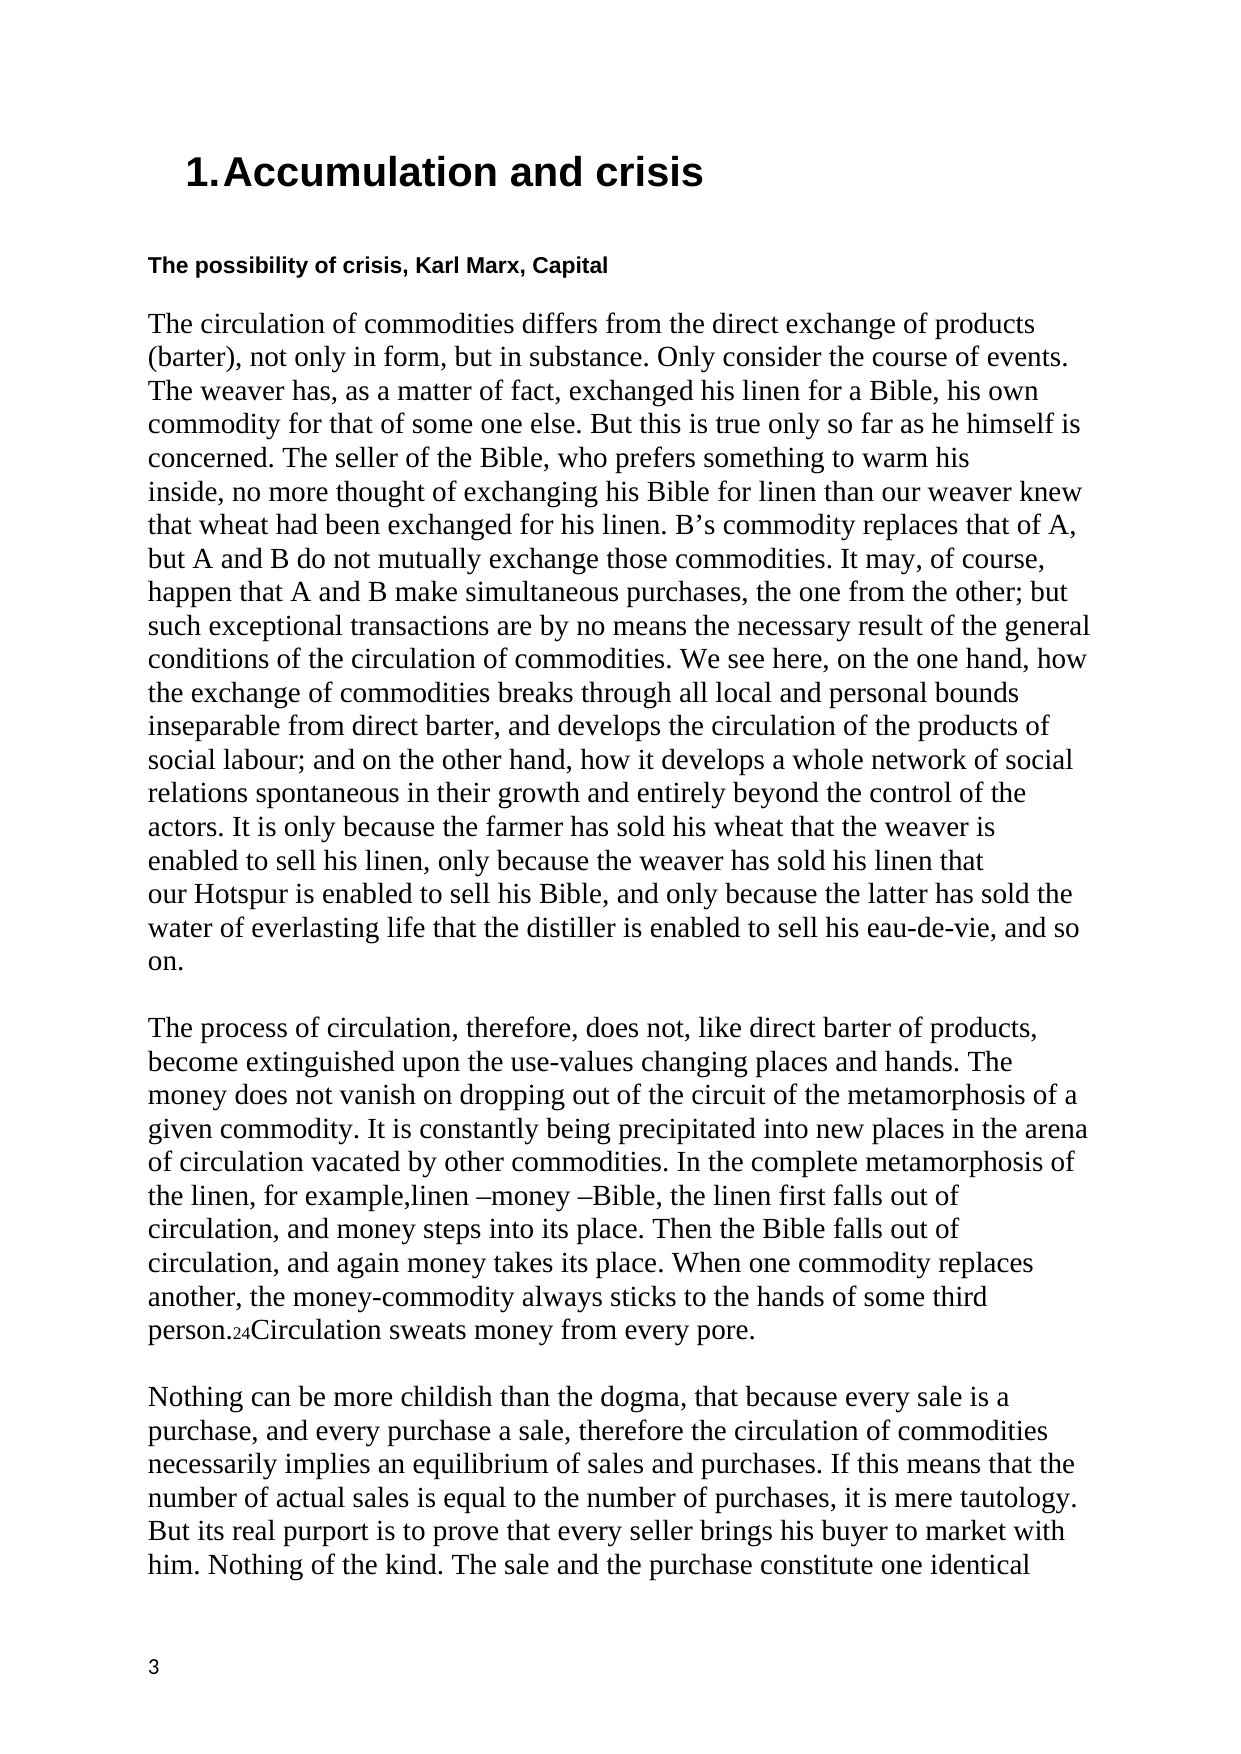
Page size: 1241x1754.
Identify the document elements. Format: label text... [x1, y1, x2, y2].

text inside, no more thought of exchanging his Bible for linen than our weaver knew that wheat had been exchanged for his linen. B’s commodity replaces that of A, but A and B do not mutually exchange those commodities. It may, of course, happen that A and B make simultaneous purchases, the one from the other; but such exceptional transactions are by no means the necessary result of the general conditions of the circulation of commodities. We see here, on the one hand, how the exchange of commodities breaks through all local and personal bounds [148, 474, 1093, 708]
text The possibility of crisis, Karl Marx, Capital [148, 252, 1093, 278]
text The circulation of commodities differs from the direct exchange of products (barter), not only in form, but in substance. Only consider the course of events. The weaver has, as a matter of fact, exchanged his linen for a Bible, his own commodity for that of some one else. But this is true only so far as he himself is concerned. The seller of the Bible, who prefers something to warm his [148, 306, 1093, 474]
text circulation, and money steps into its place. Then the Bible falls out of circulation, and again money takes its place. When one commodity replaces another, the money-commodity always sticks to the hands of some third person.24Circulation sweats money from every pore. [148, 1212, 1093, 1346]
text inseparable from direct barter, and develops the circulation of the products of social labour; and on the other hand, how it develops a whole network of social relations spontaneous in their growth and entirely beyond the control of the actors. It is only because the farmer has sold his wheat that the weaver is enabled to sell his linen, only because the weaver has sold his linen that [148, 708, 1093, 876]
text The process of circulation, therefore, does not, like direct barter of products, become extinguished upon the use-values changing places and hands. The money does not vanish on dropping out of the circuit of the metamorphosis of a given commodity. It is constantly being precipitated into new places in the arena of circulation vacated by other commodities. In the complete metamorphosis of the linen, for example,linen –money –Bible, the linen first falls out of [148, 1010, 1093, 1212]
list Accumulation and crisis [185, 148, 1093, 196]
text Nothing can be more childish than the dogma, that because every sale is a purchase, and every purchase a sale, therefore the circulation of commodities necessarily implies an equilibrium of sales and purchases. If this means that the number of actual sales is equal to the number of purchases, it is mere tautology. But its real purport is to prove that every seller brings his buyer to market with him. Nothing of the kind. The sale and the purchase constitute one identical [148, 1379, 1093, 1581]
text our Hotspur is enabled to sell his Bible, and only because the latter has sold the water of everlasting life that the distiller is enabled to sell his eau-de-vie, and so on. [148, 876, 1093, 977]
